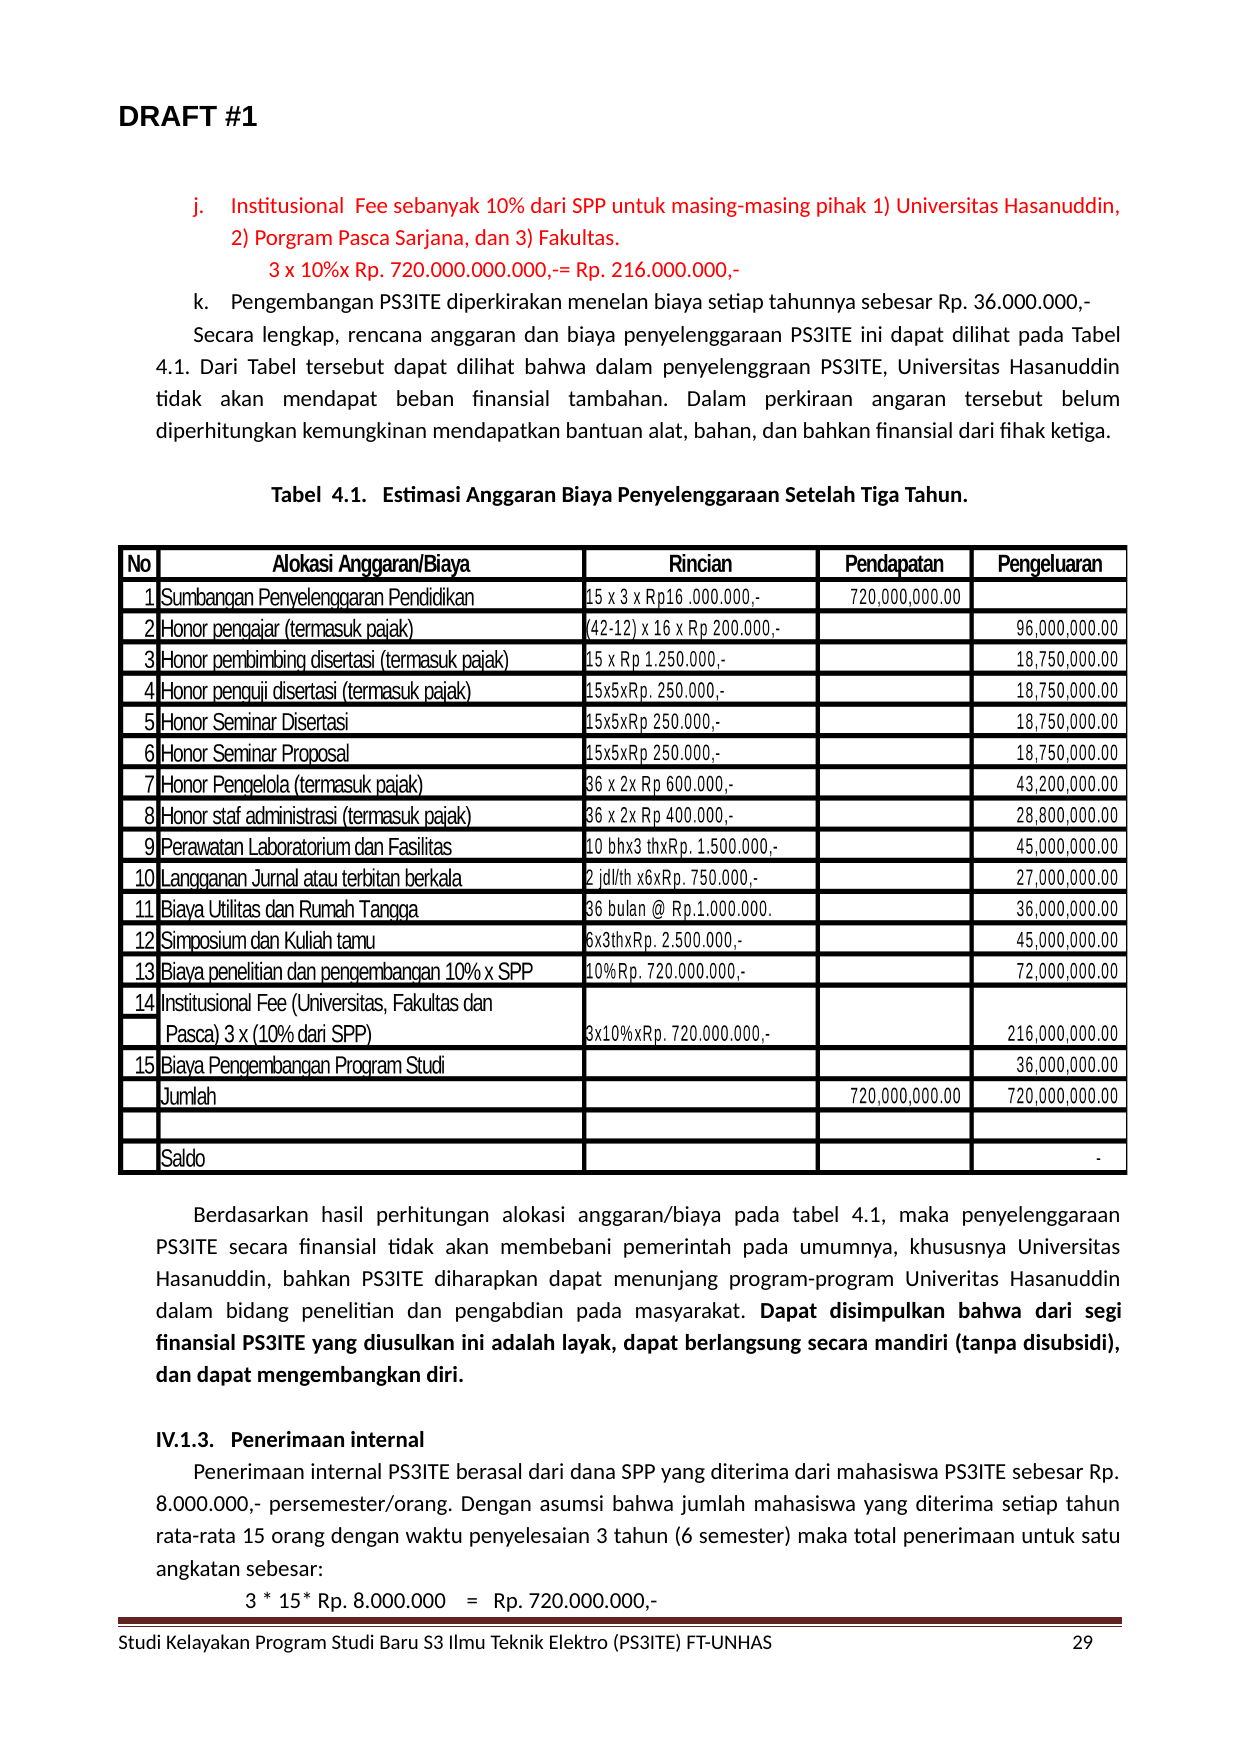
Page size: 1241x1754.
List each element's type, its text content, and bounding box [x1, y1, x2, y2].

list Penerimaan internal PS3ITE berasal dari dana SPP yang diterima dari mahasiswa PS3ITE sebesar Rp. 8.000.000,- persemester/orang. Dengan asumsi bahwa jumlah mahasiswa yang diterima setiap tahun rata-rata 15 orang dengan waktu penyelesaian 3 tahun (6 semester) maka total penerimaan untuk satu angkatan sebesar: [156, 1457, 1122, 1582]
list Pengembangan PS3ITE diperkirakan menelan biaya setiap tahunnya sebesar Rp. 36.000.000,- [193, 287, 1122, 316]
text Tabel 4.1. Estimasi Anggaran Biaya Penyelenggaraan Setelah Tiga Tahun. [118, 481, 1122, 509]
list 3 * 15* Rp. 8.000.000 = Rp. 720.000.000,- [156, 1586, 1122, 1614]
list Institusional Fee sebanyak 10% dari SPP untuk masing-masing pihak 1) Universitas Hasanuddin, 2) Porgram Pasca Sarjana, dan 3) Fakultas. [193, 191, 1122, 251]
list Secara lengkap, rencana anggaran dan biaya penyelenggaraan PS3ITE ini dapat dilihat pada Tabel 4.1. Dari Tabel tersebut dapat dilihat bahwa dalam penyelenggraan PS3ITE, Universitas Hasanuddin tidak akan mendapat beban finansial tambahan. Dalam perkiraan angaran tersebut belum diperhitungkan kemungkinan mendapatkan bantuan alat, bahan, dan bahkan finansial dari fihak ketiga. [156, 320, 1122, 444]
list 3 x 10%x Rp. 720.000.000.000,-= Rp. 216.000.000,- [156, 255, 1122, 283]
list Penerimaan internal [156, 1425, 1122, 1453]
list Berdasarkan hasil perhitungan alokasi anggaran/biaya pada tabel 4.1, maka penyelenggaraan PS3ITE secara finansial tidak akan membebani pemerintah pada umumnya, khususnya Universitas Hasanuddin, bahkan PS3ITE diharapkan dapat menunjang program-program Univeritas Hasanuddin dalam bidang penelitian dan pengabdian pada masyarakat. Dapat disimpulkan bahwa dari segi finansial PS3ITE yang diusulkan ini adalah layak, dapat berlangsung secara mandiri (tanpa disubsidi), dan dapat mengembangkan diri. [156, 1200, 1122, 1389]
